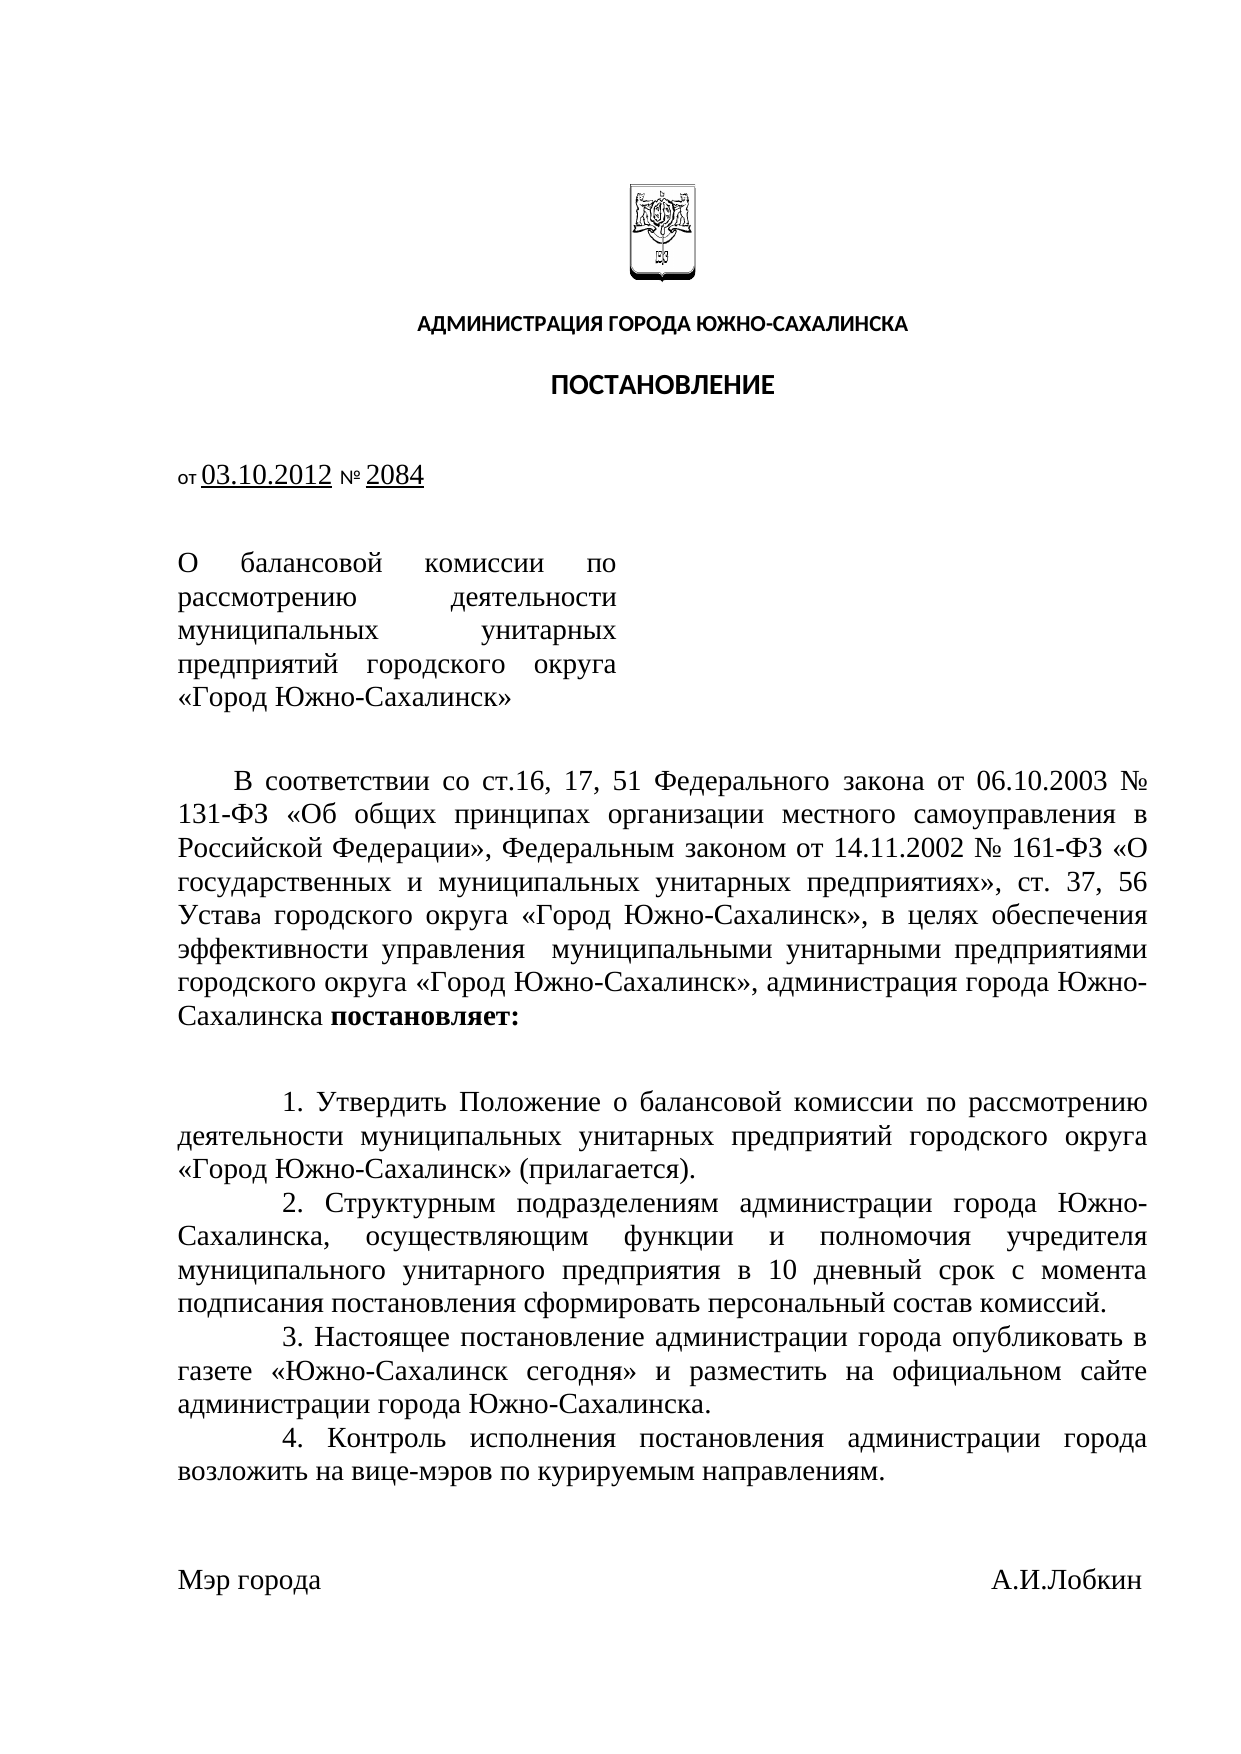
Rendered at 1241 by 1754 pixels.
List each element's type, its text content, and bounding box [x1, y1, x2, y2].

text 3. Настоящее постановление администрации города опубликовать в газете «Южно-Сахалинск сегодня» и разместить на официальном сайте администрации города Южно-Сахалинска. [177, 1319, 1148, 1420]
text Мэр города А.И.Лобкин [177, 1562, 1148, 1595]
text В соответствии со ст.16, 17, 51 Федерального закона от 06.10.2003 № 131-ФЗ «Об общих принципах организации местного самоуправления в Российской Федерации», Федеральным законом от 14.11.2002 № 161-ФЗ «О государственных и муниципальных унитарных предприятиях», ст. 37, 56 Устава городского округа «Город Южно-Сахалинск», в целях обеспечения эффективности управления муниципальными унитарными предприятиями городского округа «Город Южно-Сахалинск», администрация города Южно-Сахалинска постановляет: [177, 763, 1148, 1031]
text О балансовой комиссии по рассмотрению деятельности муниципальных унитарных предприятий городского округа «Город Южно-Сахалинск» [177, 545, 617, 713]
text ПОСТАНОВЛЕНИЕ [177, 366, 1148, 401]
text АДМИНИСТРАЦИЯ ГОРОДА ЮЖНО-САХАЛИНСКА [177, 309, 1148, 337]
text 2. Структурным подразделениям администрации города Южно-Сахалинска, осуществляющим функции и полномочия учредителя муниципального унитарного предприятия в 10 дневный срок с момента подписания постановления сформировать персональный состав комиссий. [177, 1185, 1148, 1319]
text от 03.10.2012 № 2084 [177, 457, 1148, 490]
text 4. Контроль исполнения постановления администрации города возложить на вице-мэров по курируемым направлениям. [177, 1420, 1148, 1487]
text 1. Утвердить Положение о балансовой комиссии по рассмотрению деятельности муниципальных унитарных предприятий городского округа «Город Южно-Сахалинск» (прилагается). [177, 1084, 1148, 1185]
